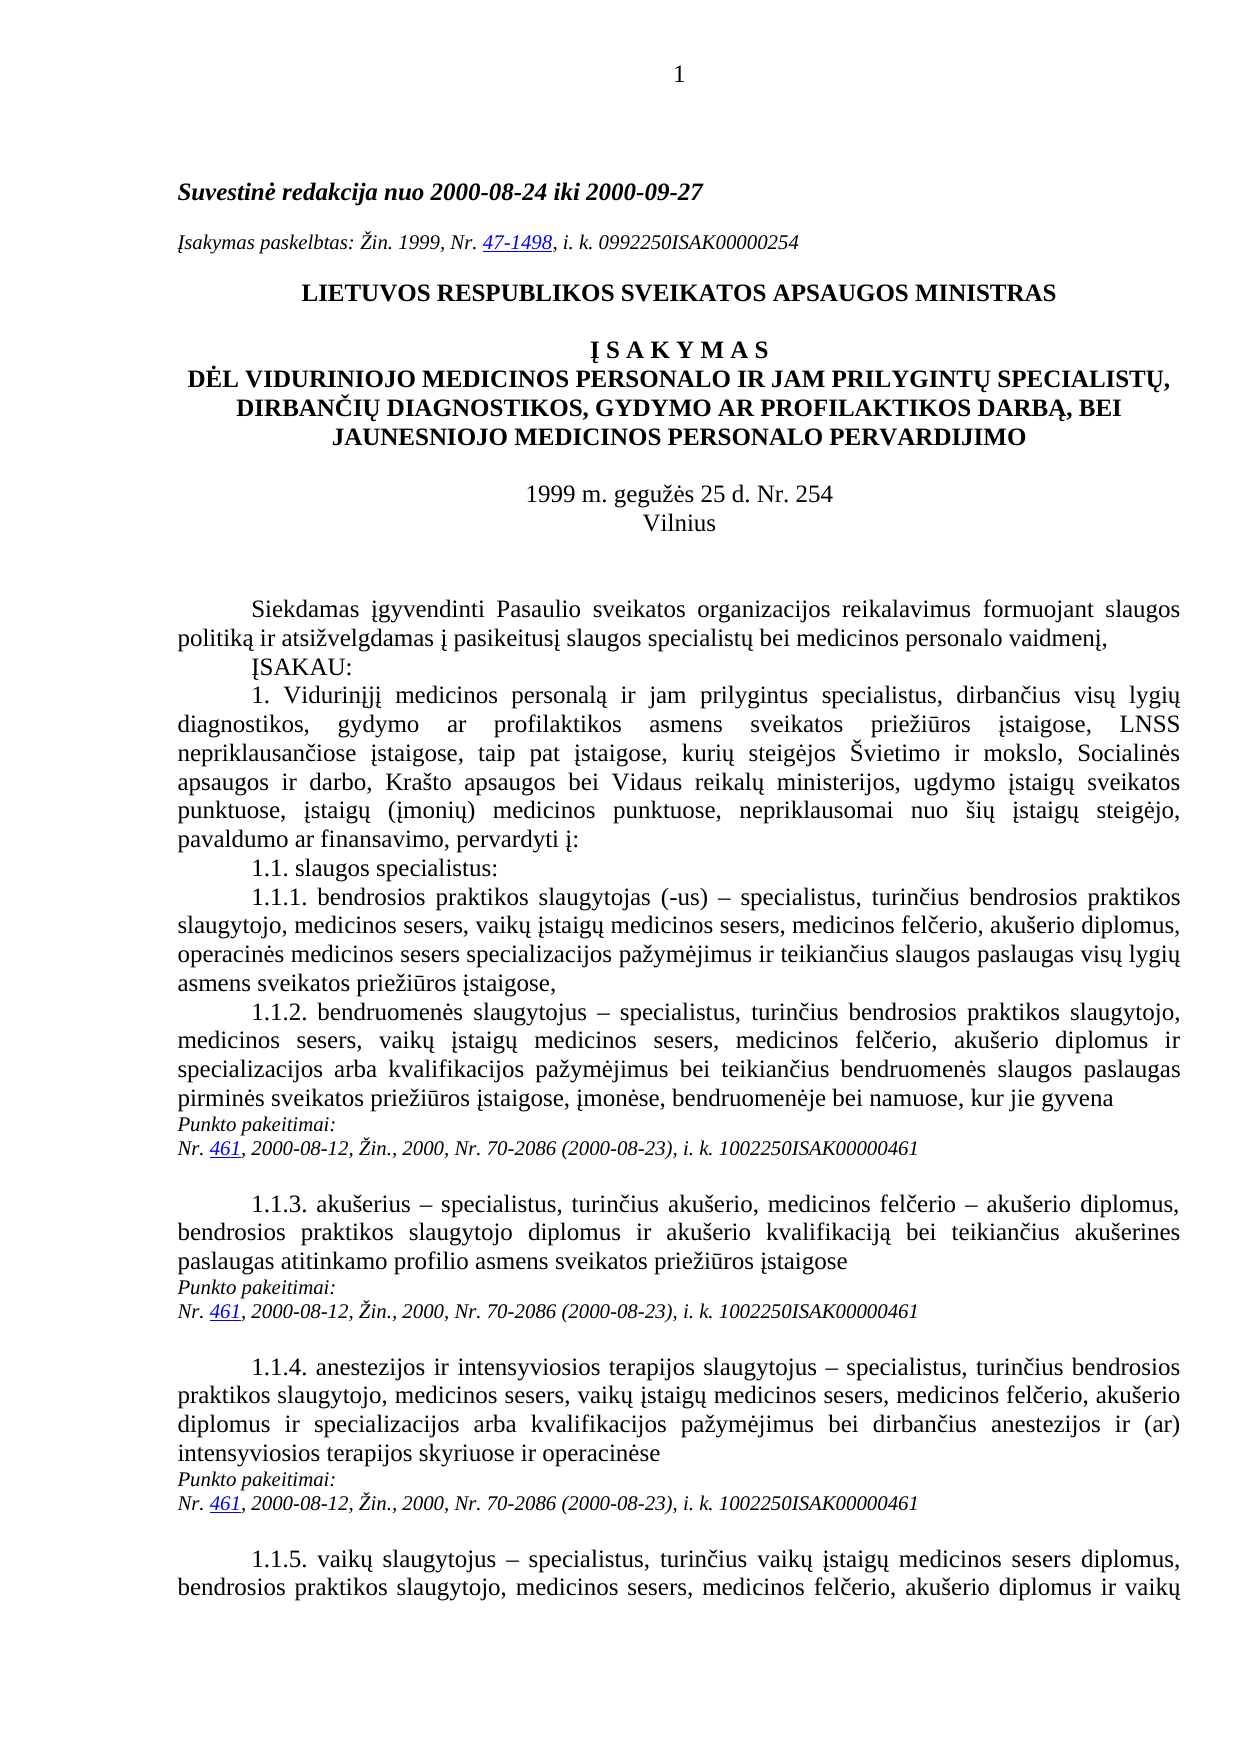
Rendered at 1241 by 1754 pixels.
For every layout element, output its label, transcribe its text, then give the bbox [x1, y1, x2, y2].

text Suvestinė redakcija nuo 2000-08-24 iki 2000-09-27 [177, 177, 1181, 206]
text 1.1.1. bendrosios praktikos slaugytojas (-us) – specialistus, turinčius bendrosios praktikos slaugytojo, medicinos sesers, vaikų įstaigų medicinos sesers, medicinos felčerio, akušerio diplomus, operacinės medicinos sesers specializacijos pažymėjimus ir teikiančius slaugos paslaugas visų lygių asmens sveikatos priežiūros įstaigose, [177, 882, 1181, 997]
text ĮSAKAU: [177, 652, 1181, 681]
text Punkto pakeitimai: [177, 1467, 1181, 1491]
text Į S A K Y M A S [177, 336, 1181, 364]
text Punkto pakeitimai: [177, 1112, 1181, 1136]
text DĖL VIDURINIOJO MEDICINOS PERSONALO IR JAM PRILYGINTŲ SPECIALISTŲ, DIRBANČIŲ DIAGNOSTIKOS, GYDYMO AR PROFILAKTIKOS DARBĄ, BEI JAUNESNIOJO MEDICINOS PERSONALO PERVARDIJIMO [177, 364, 1181, 451]
text Nr. 461, 2000-08-12, Žin., 2000, Nr. 70-2086 (2000-08-23), i. k. 1002250ISAK00000461 [177, 1491, 1181, 1515]
text 1.1.3. akušerius – specialistus, turinčius akušerio, medicinos felčerio – akušerio diplomus, bendrosios praktikos slaugytojo diplomus ir akušerio kvalifikaciją bei teikiančius akušerines paslaugas atitinkamo profilio asmens sveikatos priežiūros įstaigose [177, 1189, 1181, 1275]
text 1999 m. gegužės 25 d. Nr. 254 [177, 479, 1181, 508]
text Punkto pakeitimai: [177, 1275, 1181, 1299]
text 1.1.4. anestezijos ir intensyviosios terapijos slaugytojus – specialistus, turinčius bendrosios praktikos slaugytojo, medicinos sesers, vaikų įstaigų medicinos sesers, medicinos felčerio, akušerio diplomus ir specializacijos arba kvalifikacijos pažymėjimus bei dirbančius anestezijos ir (ar) intensyviosios terapijos skyriuose ir operacinėse [177, 1352, 1181, 1467]
text 1.1. slaugos specialistus: [177, 853, 1181, 882]
text 1.1.5. vaikų slaugytojus – specialistus, turinčius vaikų įstaigų medicinos sesers diplomus, bendrosios praktikos slaugytojo, medicinos sesers, medicinos felčerio, akušerio diplomus ir vaikų [177, 1544, 1181, 1601]
text Įsakymas paskelbtas: Žin. 1999, Nr. 47-1498, i. k. 0992250ISAK00000254 [177, 230, 1181, 254]
text Vilnius [177, 508, 1181, 537]
text 1. Vidurinįjį medicinos personalą ir jam prilygintus specialistus, dirbančius visų lygių diagnostikos, gydymo ar profilaktikos asmens sveikatos priežiūros įstaigose, LNSS nepriklausančiose įstaigose, taip pat įstaigose, kurių steigėjos Švietimo ir mokslo, Socialinės apsaugos ir darbo, Krašto apsaugos bei Vidaus reikalų ministerijos, ugdymo įstaigų sveikatos punktuose, įstaigų (įmonių) medicinos punktuose, nepriklausomai nuo šių įstaigų steigėjo, pavaldumo ar finansavimo, pervardyti į: [177, 681, 1181, 853]
text 1.1.2. bendruomenės slaugytojus – specialistus, turinčius bendrosios praktikos slaugytojo, medicinos sesers, vaikų įstaigų medicinos sesers, medicinos felčerio, akušerio diplomus ir specializacijos arba kvalifikacijos pažymėjimus bei teikiančius bendruomenės slaugos paslaugas pirminės sveikatos priežiūros įstaigose, įmonėse, bendruomenėje bei namuose, kur jie gyvena [177, 997, 1181, 1112]
text Nr. 461, 2000-08-12, Žin., 2000, Nr. 70-2086 (2000-08-23), i. k. 1002250ISAK00000461 [177, 1299, 1181, 1323]
text LIETUVOS RESPUBLIKOS SVEIKATOS APSAUGOS MINISTRAS [177, 278, 1181, 307]
text Nr. 461, 2000-08-12, Žin., 2000, Nr. 70-2086 (2000-08-23), i. k. 1002250ISAK00000461 [177, 1136, 1181, 1160]
text Siekdamas įgyvendinti Pasaulio sveikatos organizacijos reikalavimus formuojant slaugos politiką ir atsižvelgdamas į pasikeitusį slaugos specialistų bei medicinos personalo vaidmenį, [177, 594, 1181, 652]
